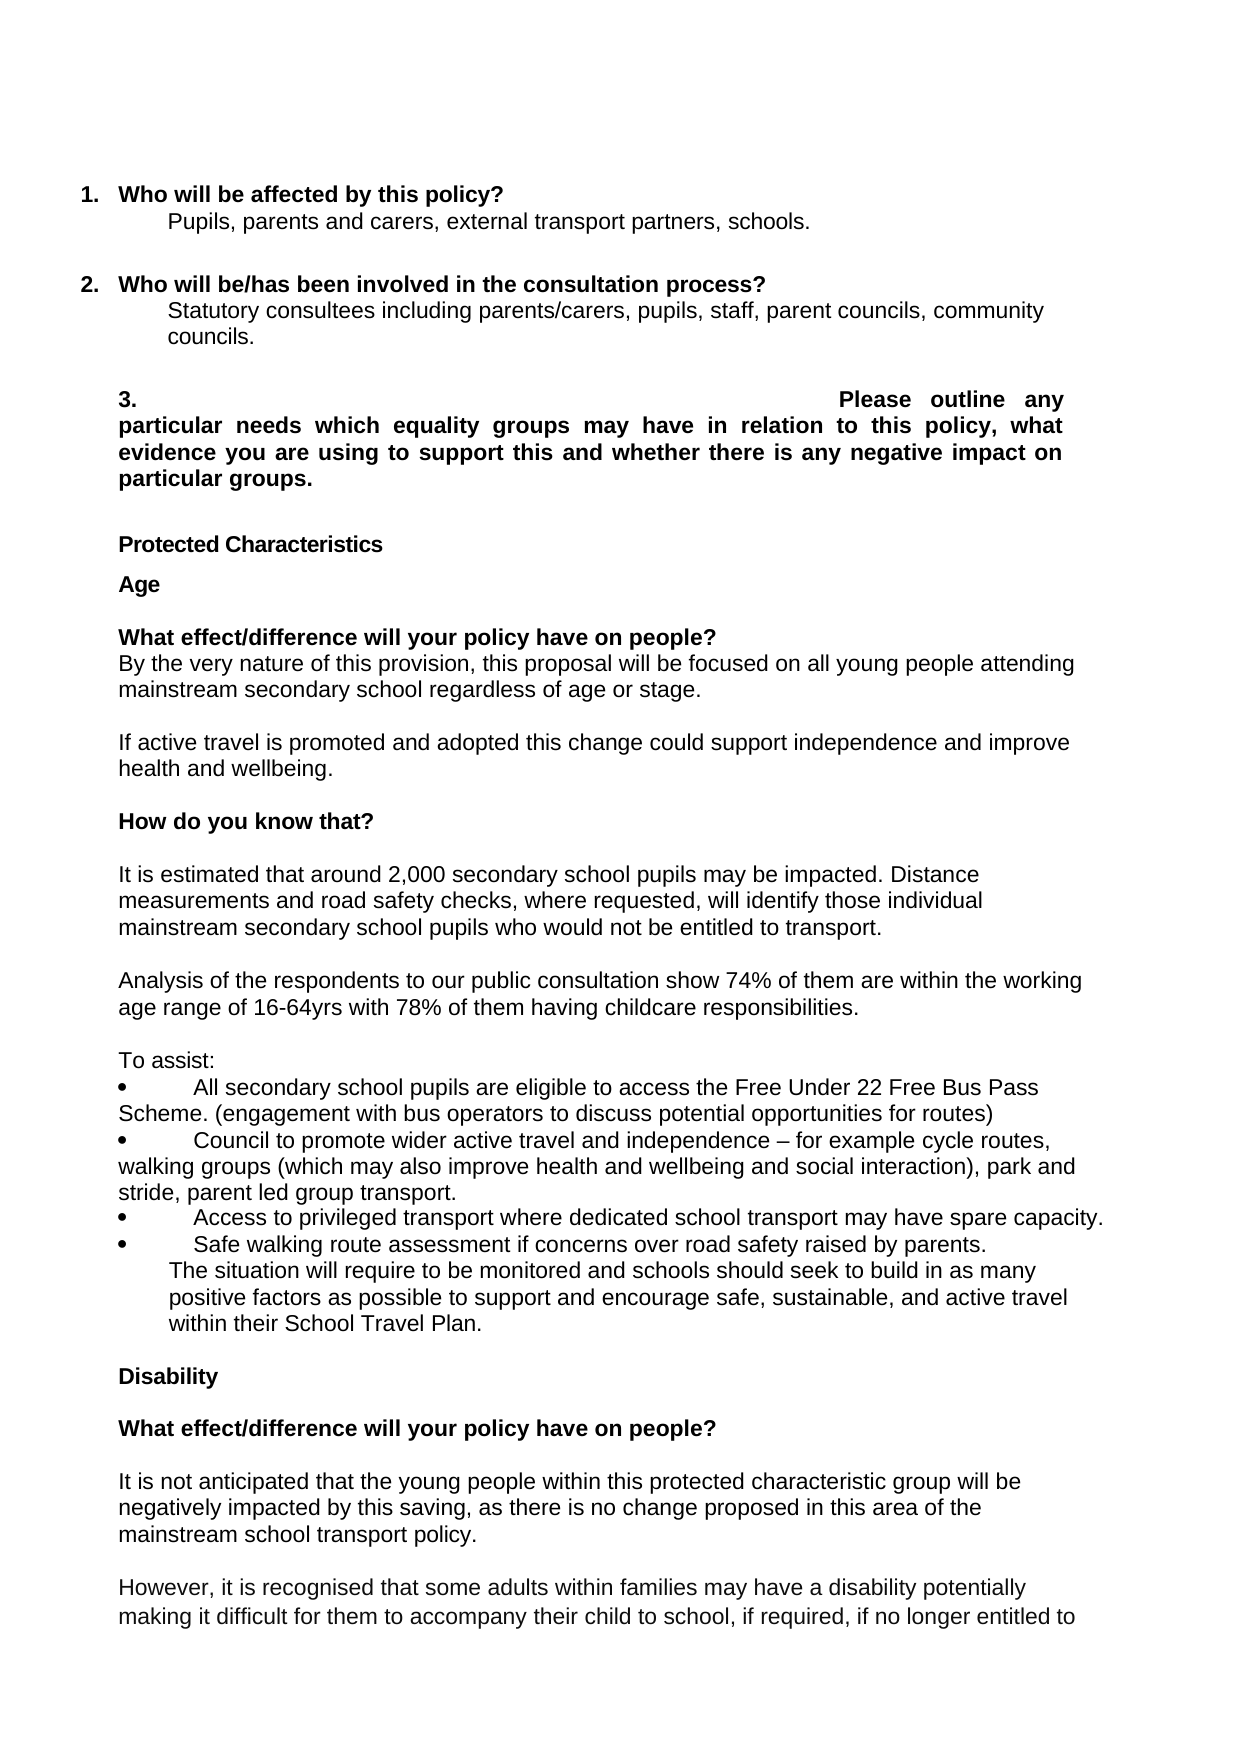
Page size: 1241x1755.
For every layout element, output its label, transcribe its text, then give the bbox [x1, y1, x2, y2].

text Pupils, parents and carers, external transport partners, schools. [167, 208, 1122, 234]
text How do you know that? [118, 808, 1105, 834]
text Age [118, 571, 1122, 597]
list Who will be affected by this policy? [80, 181, 1122, 208]
text The situation will require to be monitored and schools should seek to build in as many positive factors as possible to support and encourage safe, sustainable, and active travel within their School Travel Plan. [168, 1257, 1105, 1336]
text Protected Characteristics [118, 531, 1122, 558]
text However, it is recognised that some adults within families may have a disability potentially making it difficult for them to accompany their child to school, if required, if no longer entitled to [118, 1573, 1105, 1631]
list Safe walking route assessment if concerns over road safety raised by parents. [118, 1231, 1109, 1257]
text To assist: [118, 1047, 1122, 1074]
text By the very nature of this provision, this proposal will be focused on all young people attending mainstream secondary school regardless of age or stage. [118, 650, 1106, 703]
text It is estimated that around 2,000 secondary school pupils may be impacted. Distance measurements and road safety checks, where requested, will identify those individual mainstream secondary school pupils who would not be entitled to transport. [118, 861, 1105, 940]
text If active travel is promoted and adopted this change could support independence and improve health and wellbeing. [118, 729, 1105, 782]
text What effect/difference will your policy have on people? [118, 1415, 1106, 1442]
text Statutory consultees including parents/carers, pupils, staff, parent councils, community councils. [167, 297, 1099, 350]
list Please outline any particular needs which equality groups may have in relation to this policy, what evidence you are using to support this and whether there is any negative impact on particular groups. [118, 386, 1064, 492]
text Analysis of the respondents to our public consultation show 74% of them are within the working age range of 16-64yrs with 78% of them having childcare responsibilities. [118, 967, 1122, 1020]
list Council to promote wider active travel and independence – for example cycle routes, walking groups (which may also improve health and wellbeing and social interaction), park and stride, parent led group transport. [118, 1127, 1112, 1206]
text Disability [118, 1363, 1106, 1389]
list All secondary school pupils are eligible to access the Free Under 22 Free Bus Pass Scheme. (engagement with bus operators to discuss potential opportunities for routes) [118, 1074, 1109, 1127]
text What effect/difference will your policy have on people? [118, 624, 1106, 650]
text It is not anticipated that the young people within this protected characteristic group will be negatively impacted by this saving, as there is no change proposed in this area of the mainstream school transport policy. [118, 1468, 1106, 1547]
list Access to privileged transport where dedicated school transport may have spare capacity. [118, 1206, 1112, 1231]
list Who will be/has been involved in the consultation process? [80, 271, 1122, 297]
